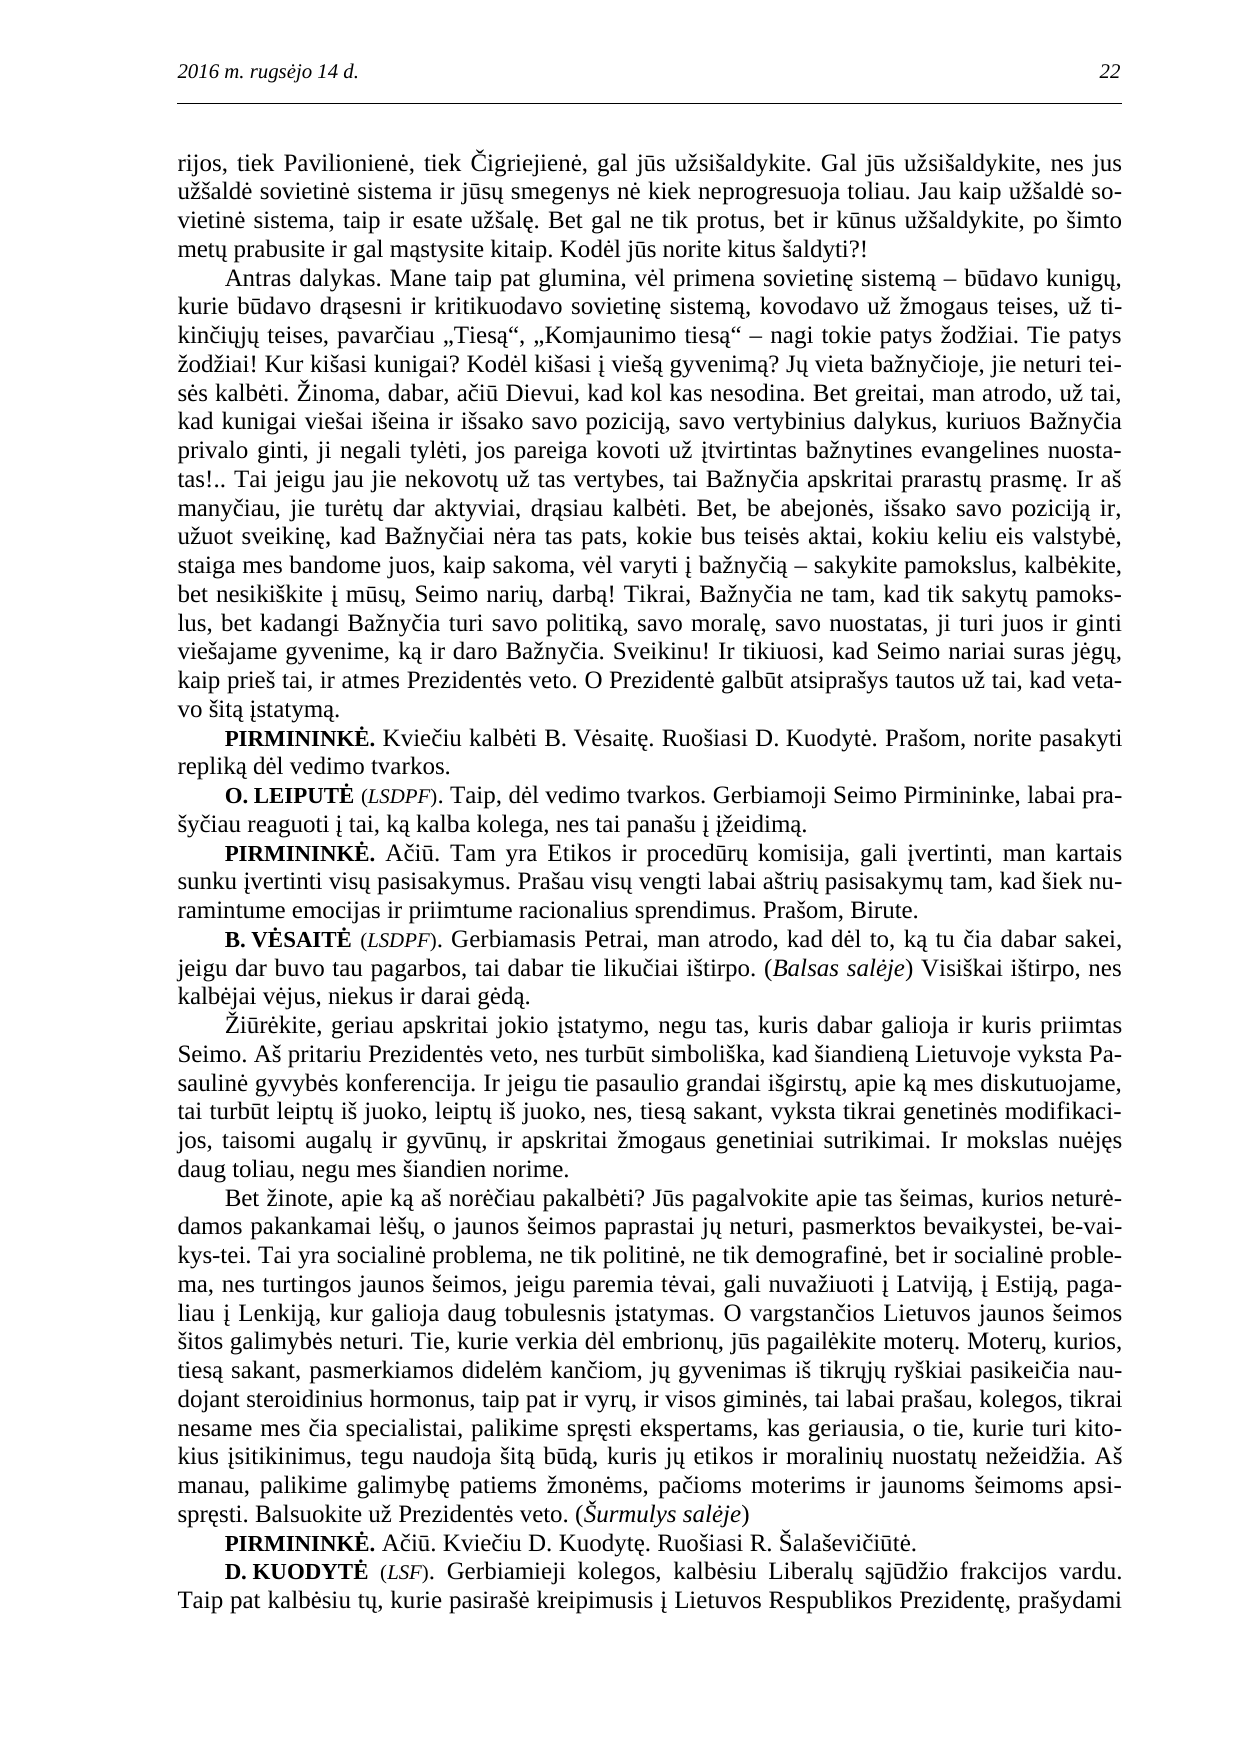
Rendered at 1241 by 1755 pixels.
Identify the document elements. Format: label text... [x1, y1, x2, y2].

text O. LEIPUTĖ (LSDPF). Taip, dėl ve­di­mo tvar­kos. Ger­bia­mo­ji Sei­mo Pir­mi­nin­ke, la­bai pra­šy­čiau re­a­guo­ti į tai, ką kal­ba ko­le­ga, nes tai pa­na­šu į įžei­di­mą. [177, 780, 1122, 838]
text PIRMININKĖ. Kvie­čiu kal­bė­ti B. Vė­sai­tę. Ruo­šia­si D. Kuo­dy­tė. Pra­šom, no­ri­te pa­sa­ky­ti re­pli­ką dėl ve­di­mo tvar­kos. [177, 723, 1122, 780]
text Ant­ras da­ly­kas. Ma­ne taip pat glu­mi­na, vėl pri­me­na so­vie­ti­nę sis­te­mą – bū­da­vo ku­ni­gų, ku­rie bū­da­vo drą­ses­ni ir kri­ti­kuo­da­vo so­vie­ti­nę sis­te­mą, ko­vo­da­vo už žmo­gaus tei­ses, už ti­kin­čių­jų tei­ses, pa­var­čiau „Tie­są“, „Kom­jau­ni­mo tie­są“ – na­gi to­kie pa­tys žo­džiai. Tie pa­tys žo­džiai! Kur ki­ša­si ku­ni­gai? Ko­dėl ki­ša­si į vie­šą gy­ve­ni­mą? Jų vie­ta baž­ny­čio­je, jie ne­tu­ri tei­sės kal­bė­ti. Ži­no­ma, da­bar, ačiū Die­vui, kad kol kas ne­so­di­na. Bet grei­tai, man at­ro­do, už tai, kad ku­ni­gai vie­šai iš­ei­na ir iš­sa­ko sa­vo po­zi­ci­ją, sa­vo ver­ty­bi­nius da­ly­kus, ku­riuos Baž­ny­čia pri­va­lo gin­ti, ji ne­ga­li ty­lė­ti, jos pa­rei­ga ko­vo­ti už įtvir­tin­tas baž­ny­ti­nes evan­ge­li­nes nuo­sta­tas!.. Tai jei­gu jau jie ne­ko­vo­tų už tas ver­ty­bes, tai Baž­ny­čia ap­skri­tai pra­ras­tų pras­mę. Ir aš ma­ny­čiau, jie tu­rė­tų dar ak­ty­viai, drą­siau kal­bė­ti. Bet, be abe­jo­nės, iš­sa­ko sa­vo po­zi­ci­ją ir, užuot svei­ki­nę, kad Baž­ny­čiai nė­ra tas pats, ko­kie bus tei­sės ak­tai, ko­kiu ke­liu eis vals­ty­bė, stai­ga mes ban­do­me juos, kaip sa­ko­ma, vėl va­ry­ti į baž­ny­čią – sa­ky­ki­te pa­moks­lus, kal­bė­ki­te, bet ne­si­kiš­ki­te į mū­sų, Sei­mo na­rių, dar­bą! Tik­rai, Baž­ny­čia ne tam, kad tik sa­ky­tų pa­moks­lus, bet ka­dan­gi Baž­ny­čia tu­ri sa­vo po­li­ti­ką, sa­vo mo­ra­lę, sa­vo nuo­sta­tas, ji tu­ri juos ir gin­ti vie­ša­ja­me gy­ve­ni­me, ką ir da­ro Baž­ny­čia. Svei­ki­nu! Ir ti­kiuo­si, kad Sei­mo na­riai su­ras jė­gų, kaip prieš tai, ir at­mes Pre­zi­den­tės ve­to. O Pre­zi­den­tė gal­būt at­si­pra­šys tau­tos už tai, kad ve­ta­vo ši­tą įsta­ty­mą. [177, 263, 1122, 723]
text B. VĖSAITĖ (LSDPF). Ger­bia­ma­sis Pet­rai, man at­ro­do, kad dėl to, ką tu čia da­bar sa­kei, jei­gu dar bu­vo tau pa­gar­bos, tai da­bar tie li­ku­čiai iš­tir­po. (Bal­sas sa­lė­je) Vi­siš­kai iš­tir­po, nes kal­bė­jai vė­jus, nie­kus ir da­rai gė­dą. [177, 924, 1122, 1010]
text ri­jos, tiek Pa­vi­lio­nie­nė, tiek Čig­rie­jie­nė, gal jūs už­si­šal­dy­ki­te. Gal jūs už­si­šal­dy­ki­te, nes jus už­šal­dė so­vie­ti­nė sis­te­ma ir jū­sų sme­ge­nys nė kiek ne­prog­re­suo­ja to­liau. Jau kaip už­šal­dė so­vie­ti­nė sis­te­ma, taip ir esa­te už­ša­lę. Bet gal ne tik pro­tus, bet ir kū­nus už­šal­dy­ki­te, po šim­to me­tų pra­bu­si­te ir gal mąs­ty­si­te ki­taip. Ko­dėl jūs no­ri­te ki­tus šal­dy­ti?! [177, 148, 1122, 263]
text Žiū­rė­ki­te, ge­riau ap­skri­tai jo­kio įsta­ty­mo, ne­gu tas, ku­ris da­bar ga­lio­ja ir ku­ris pri­im­tas Sei­mo. Aš pri­ta­riu Pre­zi­den­tės ve­to, nes tur­būt sim­bo­liš­ka, kad šian­die­ną Lie­tu­vo­je vyks­ta Pa­sau­li­nė gy­vy­bės kon­fe­ren­ci­ja. Ir jei­gu tie pa­sau­lio gran­dai iš­girs­tų, apie ką mes dis­ku­tuo­ja­me, tai tur­būt leip­tų iš juo­ko, leip­tų iš juo­ko, nes, tie­są sa­kant, vyks­ta tik­rai ge­ne­ti­nės mo­di­fi­ka­ci­jos, tai­so­mi au­ga­lų ir gy­vū­nų, ir ap­skri­tai žmo­gaus ge­ne­ti­niai su­tri­ki­mai. Ir moks­las nu­ė­jęs daug to­liau, ne­gu mes šian­dien no­ri­me. [177, 1010, 1122, 1183]
text D. KUODYTĖ (LSF). Ger­bia­mie­ji ko­le­gos, kal­bė­siu Li­be­ra­lų są­jū­džio frak­ci­jos var­du. Taip pat kal­bė­siu tų, ku­rie pa­si­ra­šė krei­pi­mu­sis į Lie­tu­vos Res­pub­li­kos Pre­zi­den­tę, pra­šy­da­mi [177, 1556, 1122, 1614]
text Bet ži­no­te, apie ką aš no­rė­čiau pa­kal­bė­ti? Jūs pa­gal­vo­ki­te apie tas šei­mas, ku­rios ne­tu­rė­da­mos pa­kan­ka­mai lė­šų, o jau­nos šei­mos pa­pras­tai jų ne­tu­ri, pa­smerk­tos be­vai­kys­tei, be-vai-kys-tei. Tai yra so­cia­li­nė pro­ble­ma, ne tik po­li­ti­nė, ne tik de­mo­gra­finė, bet ir so­cia­li­nė pro­ble­ma, nes tur­tin­gos jau­nos šei­mos, jei­gu pa­re­mia tė­vai, ga­li nu­va­žiuo­ti į Lat­vi­ją, į Es­ti­ją, pa­ga­liau į Len­ki­ją, kur ga­lio­ja daug to­bu­les­nis įsta­ty­mas. O vargs­tan­čios Lie­tu­vos jau­nos šei­mos ši­tos ga­li­my­bės ne­tu­ri. Tie, ku­rie ver­kia dėl emb­rio­nų, jūs pa­gai­lė­ki­te mo­te­rų. Mo­te­rų, ku­rios, tie­są sa­kant, pa­smer­kia­mos di­de­lėm kan­čiom, jų gy­ve­ni­mas iš tik­rų­jų ryš­kiai pa­si­kei­čia nau­do­jant ste­roi­di­nius hor­mo­nus, taip pat ir vy­rų, ir vi­sos gi­mi­nės, tai la­bai pra­šau, ko­le­gos, tik­rai ne­sa­me mes čia spe­cia­lis­tai, pa­li­ki­me spręs­ti eks­per­tams, kas ge­riau­sia, o tie, ku­rie tu­ri ki­to­kius įsi­ti­ki­ni­mus, te­gu nau­do­ja ši­tą bū­dą, ku­ris jų eti­kos ir mo­ra­li­nių nuo­sta­tų ne­žei­džia. Aš ma­nau, pa­li­ki­me ga­li­my­bę pa­tiems žmo­nėms, pa­čioms mo­te­rims ir jau­noms šei­moms ap­si­spręs­ti. Bal­suo­ki­te už Pre­zi­den­tės ve­to. (Šur­mu­lys sa­lė­je) [177, 1183, 1122, 1528]
text PIRMININKĖ. Ačiū. Tam yra Eti­kos ir pro­ce­dū­rų ko­mi­si­ja, ga­li įver­tin­ti, man kar­tais sun­ku įver­tin­ti vi­sų pa­si­sa­ky­mus. Pra­šau vi­sų veng­ti la­bai ašt­rių pa­si­sa­ky­mų tam, kad šiek nu­ra­min­tu­me emo­ci­jas ir pri­im­tu­me ra­cio­na­lius spren­di­mus. Pra­šom, Bi­ru­te. [177, 838, 1122, 924]
text PIRMININKĖ. Ačiū. Kvie­čiu D. Kuo­dy­tę. Ruo­šia­si R. Ša­la­še­vi­čiū­tė. [177, 1528, 1122, 1556]
